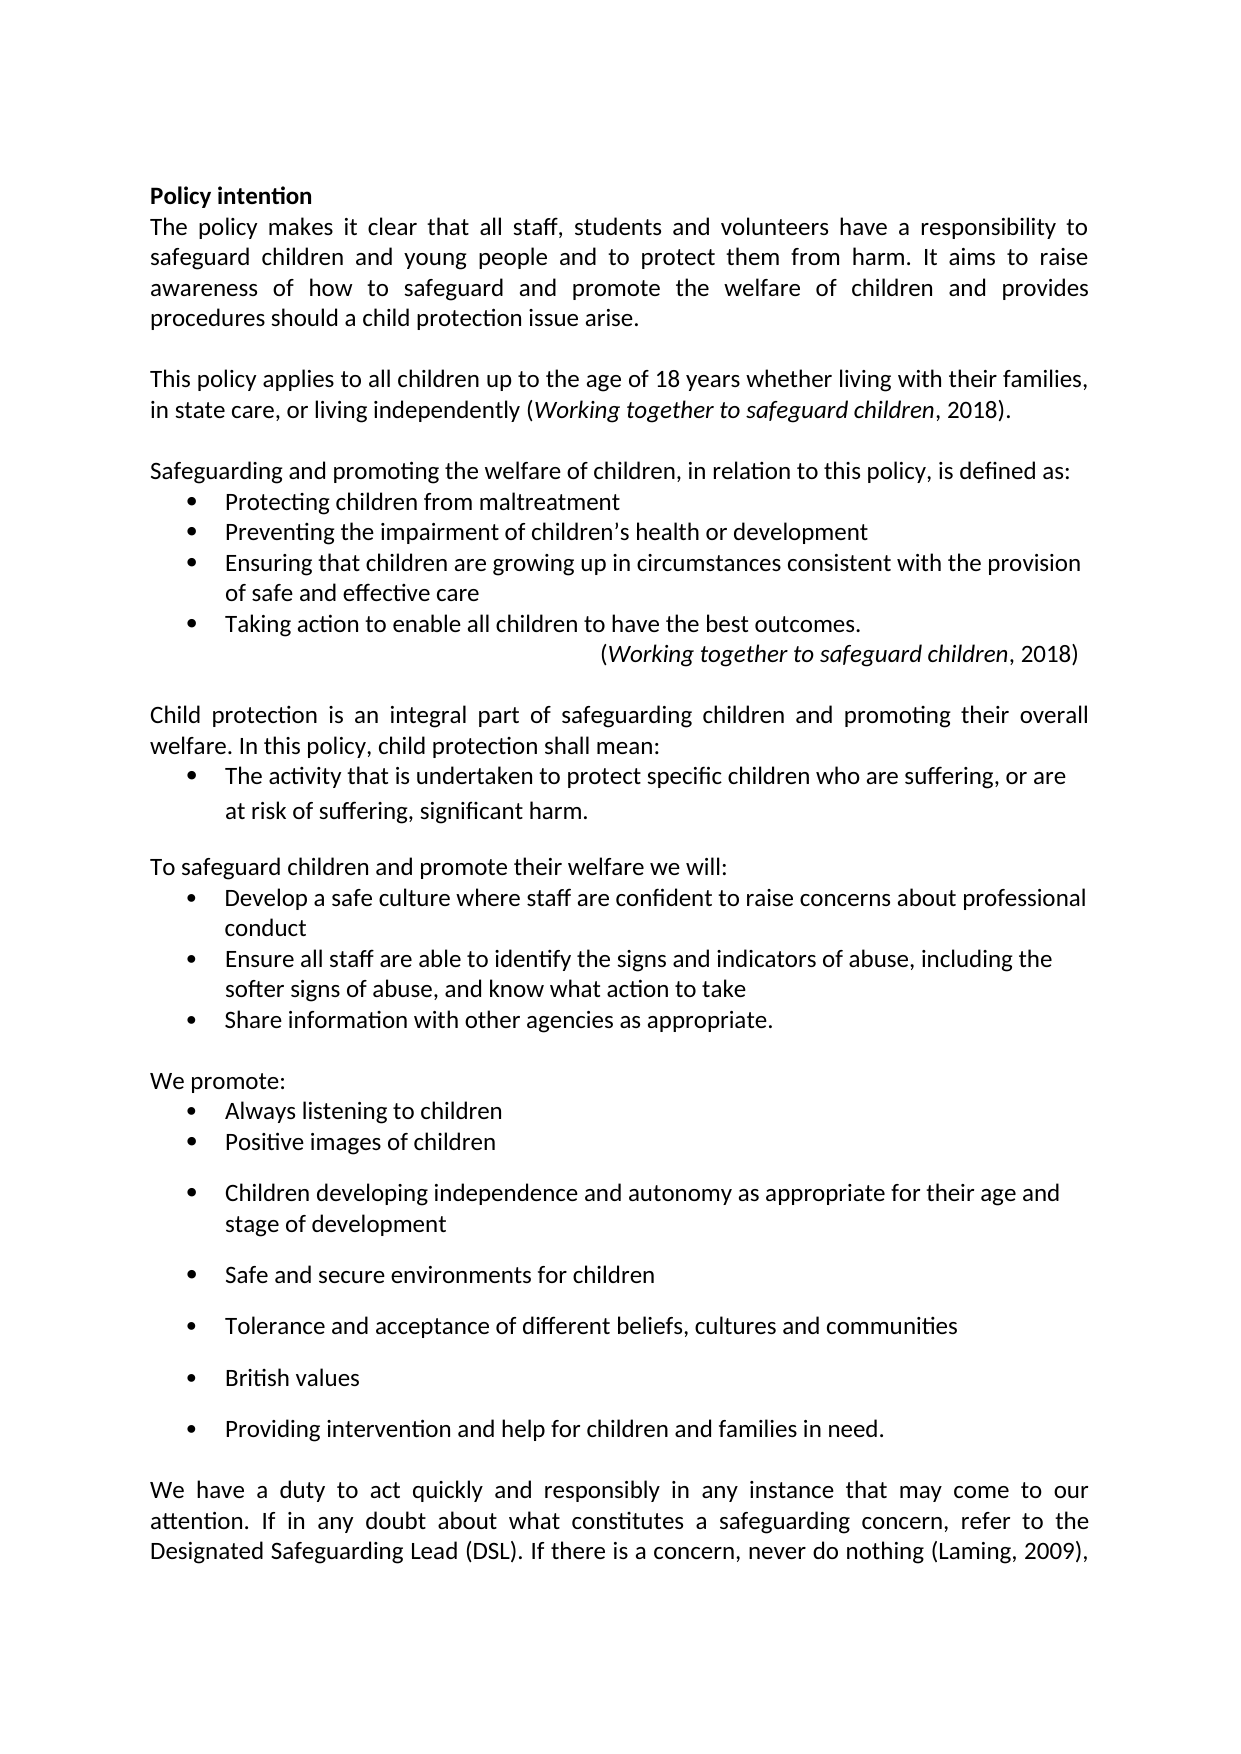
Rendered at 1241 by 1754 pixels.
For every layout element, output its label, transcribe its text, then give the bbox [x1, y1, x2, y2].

list Ensuring that children are growing up in circumstances consistent with the provision of safe and effective care [187, 547, 1090, 608]
list The activity that is undertaken to protect specific children who are suffering, or are at risk of suffering, significant harm. [187, 760, 1090, 826]
text To safeguard children and promote their welfare we will: [150, 851, 1090, 882]
text Safeguarding and promoting the welfare of children, in relation to this policy, is defined as: [150, 455, 1090, 486]
text Policy intention [150, 181, 1090, 211]
text The policy makes it clear that all staff, students and volunteers have a responsibility to safeguard children and young people and to protect them from harm. It aims to raise awareness of how to safeguard and promote the welfare of children and provides procedures should a child protection issue arise. [150, 211, 1090, 333]
list Always listening to children [187, 1095, 1090, 1126]
text (Working together to safeguard children, 2018) [600, 638, 1090, 669]
list Providing intervention and help for children and families in need. [187, 1413, 1090, 1444]
list Children developing independence and autonomy as appropriate for their age and stage of development [187, 1177, 1090, 1238]
text We promote: [150, 1065, 1090, 1095]
list Taking action to enable all children to have the best outcomes. [187, 608, 1090, 638]
text This policy applies to all children up to the age of 18 years whether living with their families, in state care, or living independently (Working together to safeguard children, 2018). [150, 364, 1090, 425]
list Develop a safe culture where staff are confident to raise concerns about professional conduct [187, 882, 1090, 943]
list Tolerance and acceptance of different beliefs, cultures and communities [187, 1311, 1090, 1341]
text Child protection is an integral part of safeguarding children and promoting their overall welfare. In this policy, child protection shall mean: [150, 699, 1090, 760]
list Protecting children from maltreatment [187, 486, 1090, 516]
list Safe and secure environments for children [187, 1259, 1090, 1290]
list British values [187, 1362, 1090, 1392]
list Share information with other agencies as appropriate. [187, 1004, 1090, 1034]
list Ensure all staff are able to identify the signs and indicators of abuse, including the softer signs of abuse, and know what action to take [187, 943, 1090, 1004]
text We have a duty to act quickly and responsibly in any instance that may come to our attention. If in any doubt about what constitutes a safeguarding concern, refer to the Designated Safeguarding Lead (DSL). If there is a concern, never do nothing (Laming, 2009), [150, 1474, 1090, 1566]
list Preventing the impairment of children’s health or development [187, 516, 1090, 547]
list Positive images of children [187, 1126, 1090, 1156]
